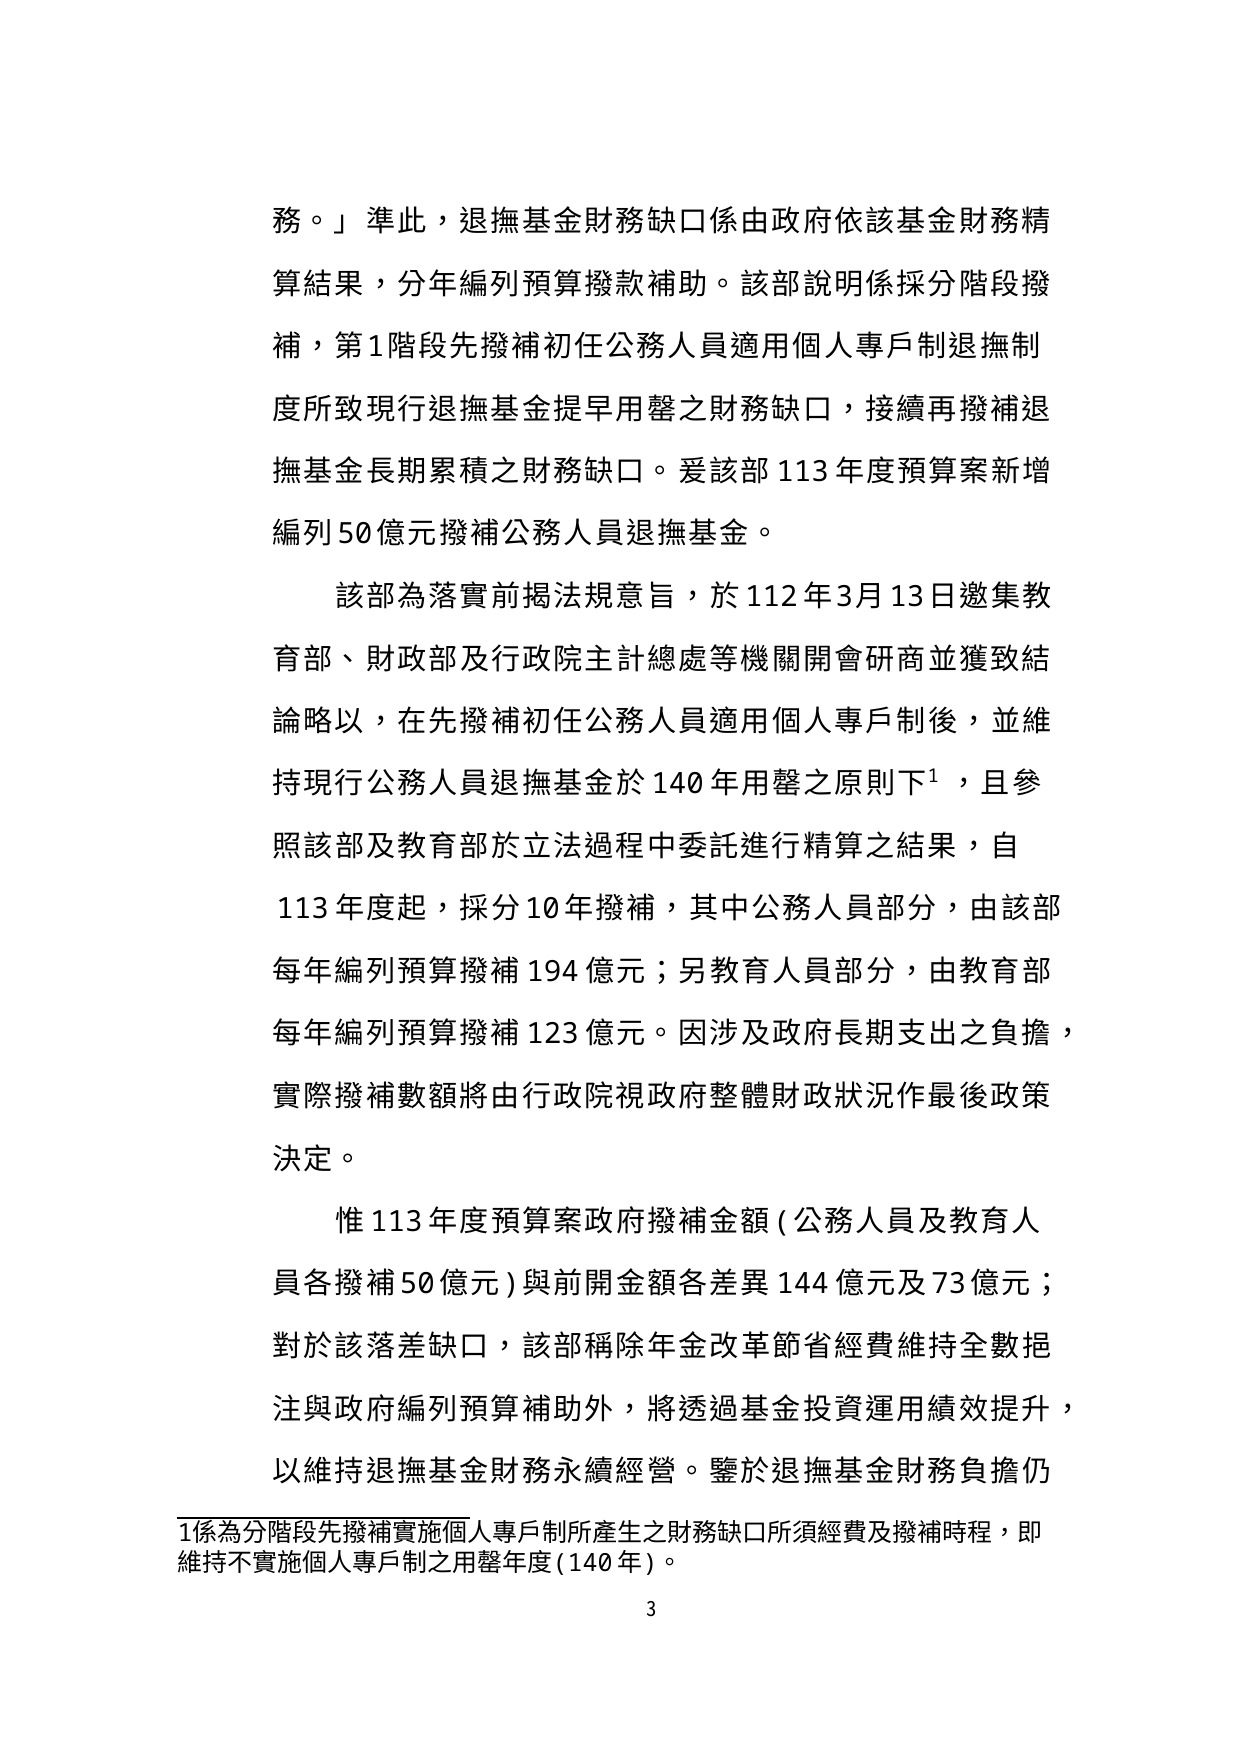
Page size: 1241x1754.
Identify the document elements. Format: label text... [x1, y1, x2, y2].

text 該部為落實前揭法規意旨，於112年3月13日邀集教育部、財政部及行政院主計總處等機關開會研商並獲致結論略以，在先撥補初任公務人員適用個人專戶制後，並維持現行公務人員退撫基金於140年用罄之原則下，且參照該部及教育部於立法過程中委託進行精算之結果，自113年度起，採分10年撥補，其中公務人員部分，由該部每年編列預算撥補194億元；另教育人員部分，由教育部每年編列預算撥補123億元。因涉及政府長期支出之負擔，實際撥補數額將由行政院視政府整體財政狀況作最後政策決定。 [266, 552, 1063, 1177]
text 務。」準此，退撫基金財務缺口係由政府依該基金財務精算結果，分年編列預算撥款補助。該部說明係採分階段撥補，第1階段先撥補初任公務人員適用個人專戶制退撫制度所致現行退撫基金提早用罄之財務缺口，接續再撥補退撫基金長期累積之財務缺口。爰該部113年度預算案新增編列50億元撥補公務人員退撫基金。 [266, 177, 1063, 552]
text 係為分階段先撥補實施個人專戶制所產生之財務缺口所須經費及撥補時程，即維持不實施個人專戶制之用罄年度(140年)。 [177, 1518, 1063, 1577]
text 惟113年度預算案政府撥補金額(公務人員及教育人員各撥補50億元)與前開金額各差異144億元及73億元；對於該落差缺口，該部稱除年金改革節省經費維持全數挹注與政府編列預算補助外，將透過基金投資運用績效提升，以維持退撫基金財務永續經營。鑒於退撫基金財務負擔仍鉅，雖有年金改革節省經費與退撫基金資金運用收益挹注，惟投資市場風險波動大，時有短絀情事，如111年度退撫基金短絀數達478.5億元，形同雪上加霜。該部允宜密切注意政府逐年撥補退撫基金之金額並評估影響，且就資金缺口額度，妥適研謀改善對策，期逐步降低基金提早用罄之財務壓力。 [266, 1177, 1063, 1490]
